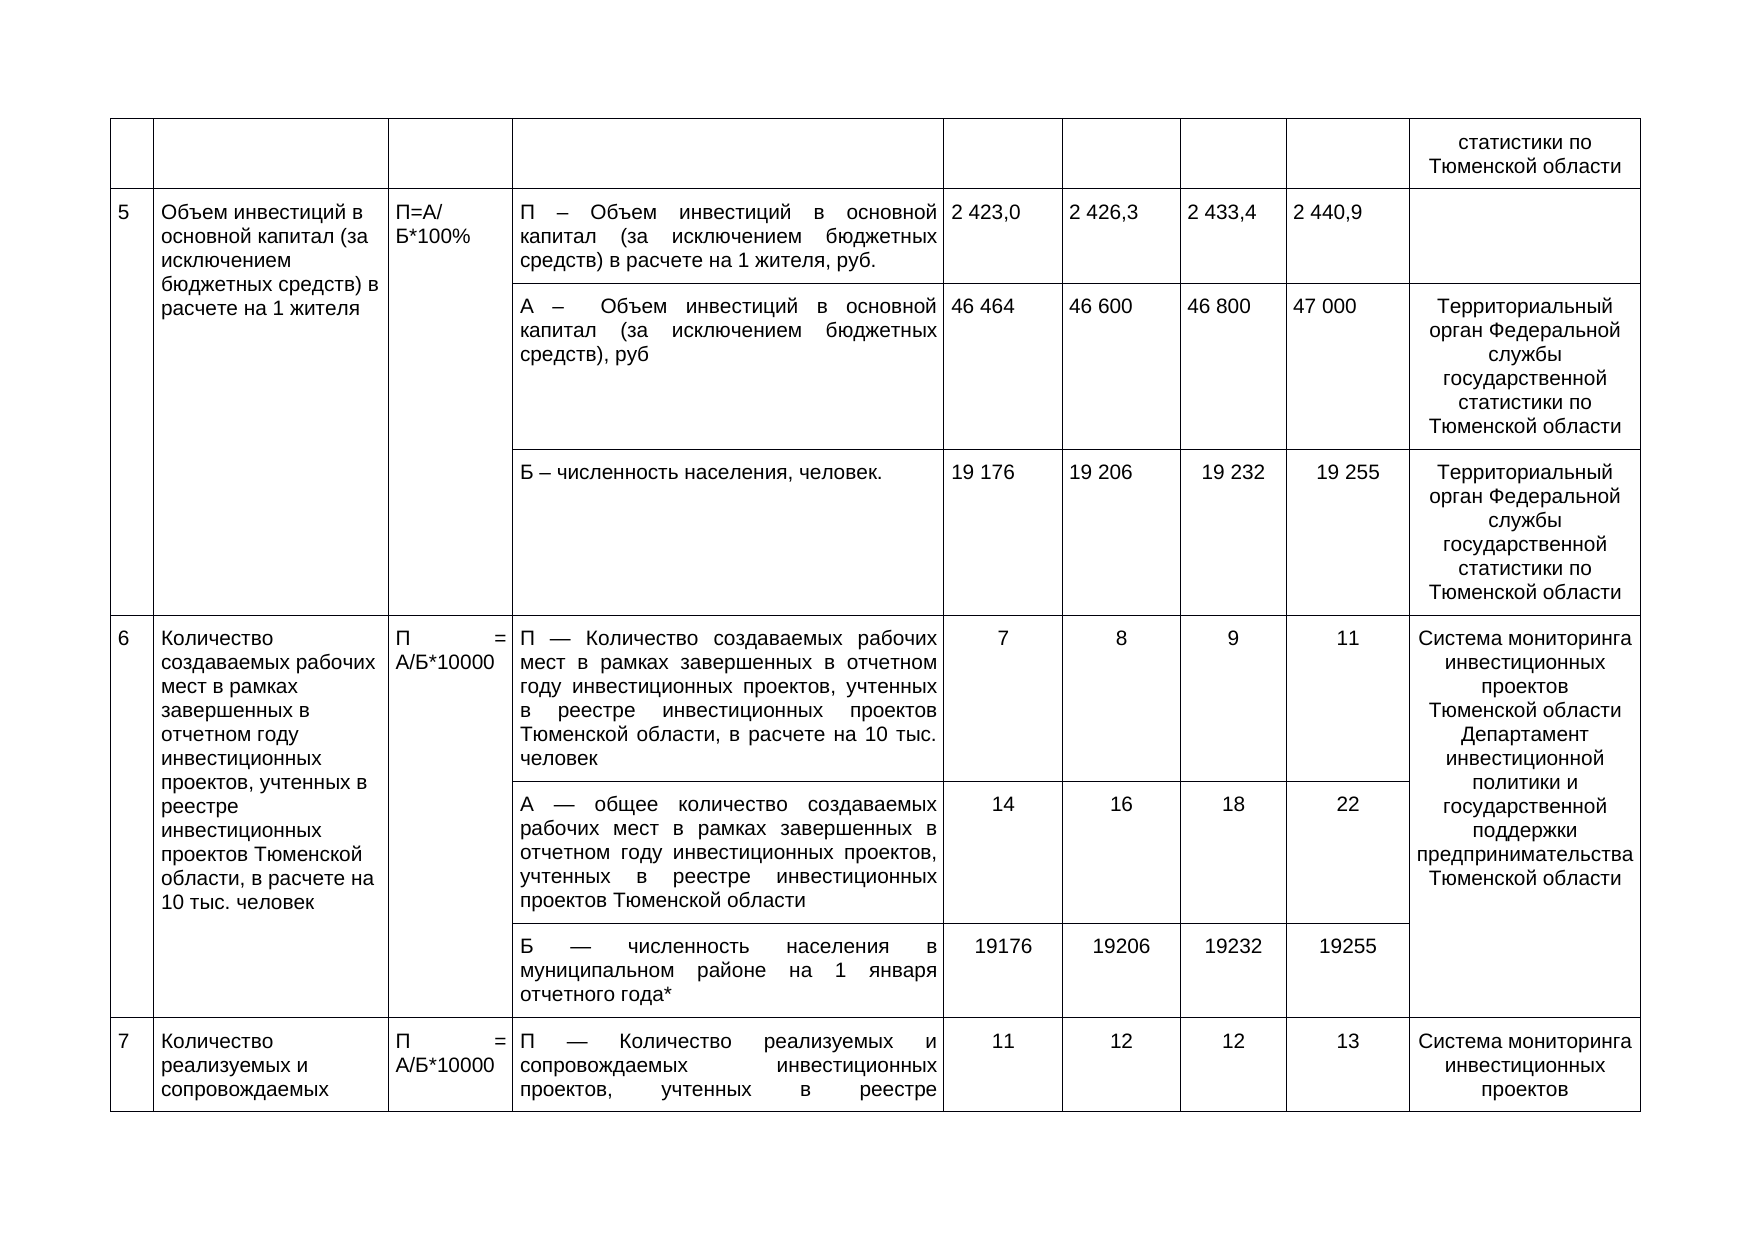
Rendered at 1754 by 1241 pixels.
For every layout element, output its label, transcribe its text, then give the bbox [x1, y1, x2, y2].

table_cell Система мониторинга инвестиционных проектов Тюменской области Департамент инвестиционной политики и государственной поддержки предпринимательства Тюменской области [1410, 616, 1640, 1017]
table_cell 2 440,9 [1287, 189, 1409, 282]
table_cell 5 [111, 189, 153, 614]
table_cell Объем инвестиций в основной капитал (за исключением бюджетных средств) в расчете на 1 жителя [154, 189, 388, 614]
table_cell 46 600 [1063, 284, 1180, 448]
table_cell [513, 119, 943, 188]
table_cell 14 [944, 782, 1062, 923]
table_cell [944, 119, 1062, 188]
table_cell 11 [1287, 616, 1409, 781]
table_cell 8 [1063, 616, 1180, 781]
table_cell Б — численность населения в муниципальном районе на 1 января отчетного года* [513, 924, 943, 1017]
table_cell 7 [944, 616, 1062, 781]
table_cell 16 [1063, 782, 1180, 923]
table_cell 13 [1287, 1018, 1409, 1111]
table_cell статистики по Тюменской области [1410, 119, 1640, 188]
table_cell 19 255 [1287, 450, 1409, 614]
table_cell 19 206 [1063, 450, 1180, 614]
table_cell П — Количество реализуемых и сопровождаемых инвестиционных проектов, учтенных в реестре [513, 1018, 943, 1111]
table_cell 11 [944, 1018, 1062, 1111]
table_cell Количество реализуемых и сопровождаемых [154, 1018, 388, 1111]
table_cell 9 [1181, 616, 1286, 781]
table_cell 2 433,4 [1181, 189, 1286, 282]
table_cell 22 [1287, 782, 1409, 923]
table_cell П = А/Б*10000 [389, 616, 512, 1017]
table_cell 2 423,0 [944, 189, 1062, 282]
table_cell 19255 [1287, 924, 1409, 1017]
table_cell П=А/Б*100% [389, 189, 512, 614]
table_cell 12 [1181, 1018, 1286, 1111]
table_cell 46 800 [1181, 284, 1286, 448]
table_cell [1410, 189, 1640, 282]
table_cell 6 [111, 616, 153, 1017]
table_cell 46 464 [944, 284, 1062, 448]
table_cell 19206 [1063, 924, 1180, 1017]
table_cell [1063, 119, 1180, 188]
table_cell Система мониторинга инвестиционных проектов [1410, 1018, 1640, 1111]
table_cell Б – численность населения, человек. [513, 450, 943, 614]
table_cell А — общее количество создаваемых рабочих мест в рамках завершенных в отчетном году инвестиционных проектов, учтенных в реестре инвестиционных проектов Тюменской области [513, 782, 943, 923]
table_cell П — Количество создаваемых рабочих мест в рамках завершенных в отчетном году инвестиционных проектов, учтенных в реестре инвестиционных проектов Тюменской области, в расчете на 10 тыс. человек [513, 616, 943, 781]
table_cell [154, 119, 388, 188]
table_cell [111, 119, 153, 188]
table_cell 19 176 [944, 450, 1062, 614]
table_cell Количество создаваемых рабочих мест в рамках завершенных в отчетном году инвестиционных проектов, учтенных в реестре инвестиционных проектов Тюменской области, в расчете на 10 тыс. человек [154, 616, 388, 1017]
table_cell 19176 [944, 924, 1062, 1017]
table_cell Территориальный орган Федеральной службы государственной статистики по Тюменской области [1410, 450, 1640, 614]
table_cell [1181, 119, 1286, 188]
table_cell 2 426,3 [1063, 189, 1180, 282]
table_cell П – Объем инвестиций в основной капитал (за исключением бюджетных средств) в расчете на 1 жителя, руб. [513, 189, 943, 282]
table_cell 19 232 [1181, 450, 1286, 614]
table_cell 12 [1063, 1018, 1180, 1111]
table_cell 7 [111, 1018, 153, 1111]
table_cell П = А/Б*10000 [389, 1018, 512, 1111]
table_cell Территориальный орган Федеральной службы государственной статистики по Тюменской области [1410, 284, 1640, 448]
table_cell [1287, 119, 1409, 188]
table_cell А – Объем инвестиций в основной капитал (за исключением бюджетных средств), руб [513, 284, 943, 448]
table_cell 18 [1181, 782, 1286, 923]
table_cell 47 000 [1287, 284, 1409, 448]
table_cell [389, 119, 512, 188]
table_cell 19232 [1181, 924, 1286, 1017]
